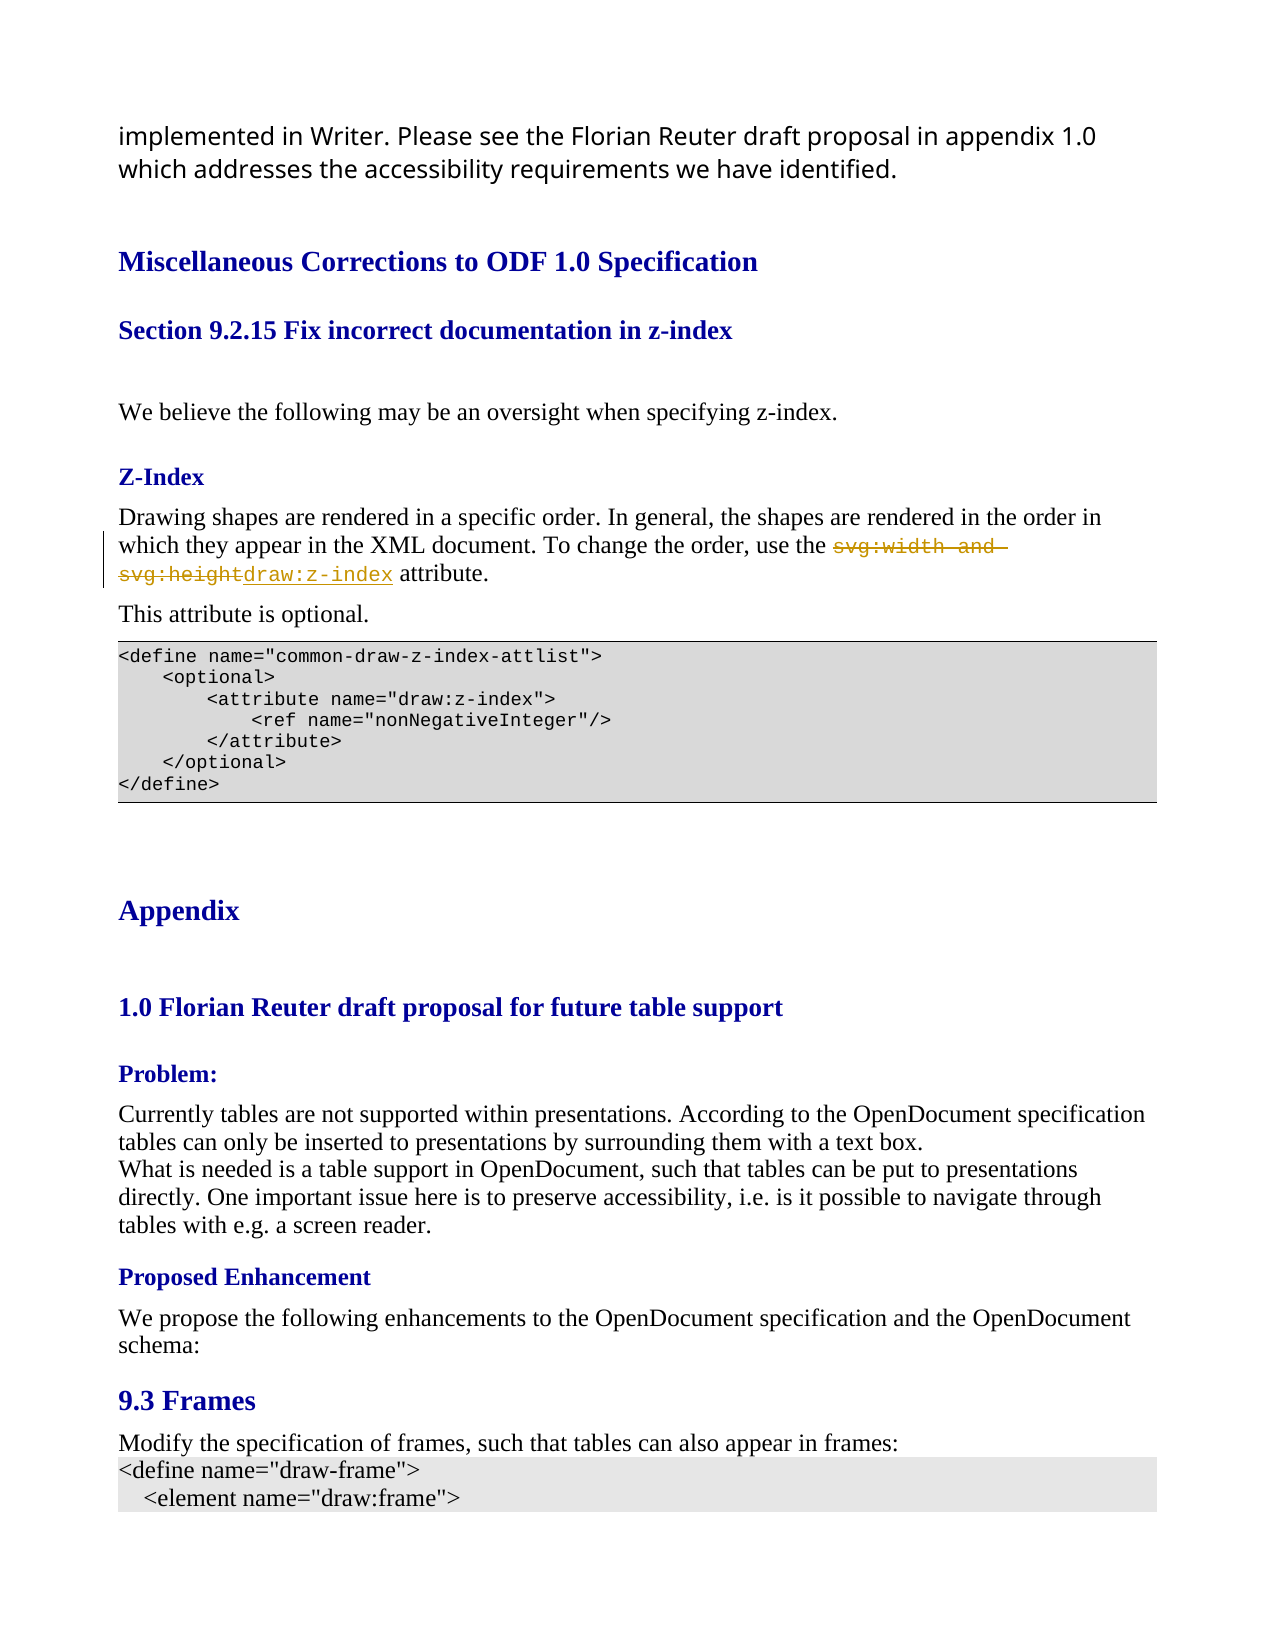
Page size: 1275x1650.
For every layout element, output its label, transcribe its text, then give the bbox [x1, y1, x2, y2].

subtitle 9.3 Frames [118, 1384, 1157, 1416]
text <define name="draw-frame"> [118, 1457, 1157, 1484]
subtitle Proposed Enhancement [118, 1263, 1157, 1291]
text </attribute> [118, 732, 1157, 753]
text <element name="draw:frame"> [118, 1484, 1157, 1512]
subtitle Appendix [118, 895, 1157, 927]
text <define name="common-draw-z-index-attlist"> [118, 642, 1157, 668]
text </define> [118, 768, 1157, 802]
subtitle Section 9.2.15 Fix incorrect documentation in z-index [118, 315, 1157, 345]
text <attribute name="draw:z-index"> [118, 689, 1157, 711]
text This attribute is optional. [118, 601, 1157, 628]
text <optional> [118, 668, 1157, 689]
text What is needed is a table support in OpenDocument, such that tables can be put to presentations directly. One important issue here is to preserve accessibility, i.e. is it possible to navigate through tables with e.g. a screen reader. [118, 1155, 1157, 1238]
text </optional> [118, 753, 1157, 768]
text We believe the following may be an oversight when specifying z-index. [118, 398, 1157, 426]
subtitle Miscellaneous Corrections to ODF 1.0 Specification [118, 245, 1157, 278]
text Modify the specification of frames, such that tables can also appear in frames: [118, 1429, 1157, 1457]
text Drawing shapes are rendered in a specific order. In general, the shapes are rendered in the order in which they appear in the XML document. To change the order, use the draw:z-index attribute. [118, 503, 1157, 588]
subtitle Problem: [118, 1060, 1157, 1087]
text We propose the following enhancements to the OpenDocument specification and the OpenDocument schema: [118, 1304, 1157, 1359]
subtitle 1.0 Florian Reuter draft proposal for future table support [118, 992, 1157, 1022]
subtitle Z-Index [118, 463, 1157, 491]
text implemented in Writer. Please see the Florian Reuter draft proposal in appendix 1.0 which addresses the accessibility requirements we have identified. [118, 118, 1157, 186]
text Currently tables are not supported within presentations. According to the OpenDocument specification tables can only be inserted to presentations by surrounding them with a text box. [118, 1100, 1157, 1155]
text <ref name="nonNegativeInteger"/> [118, 711, 1157, 732]
